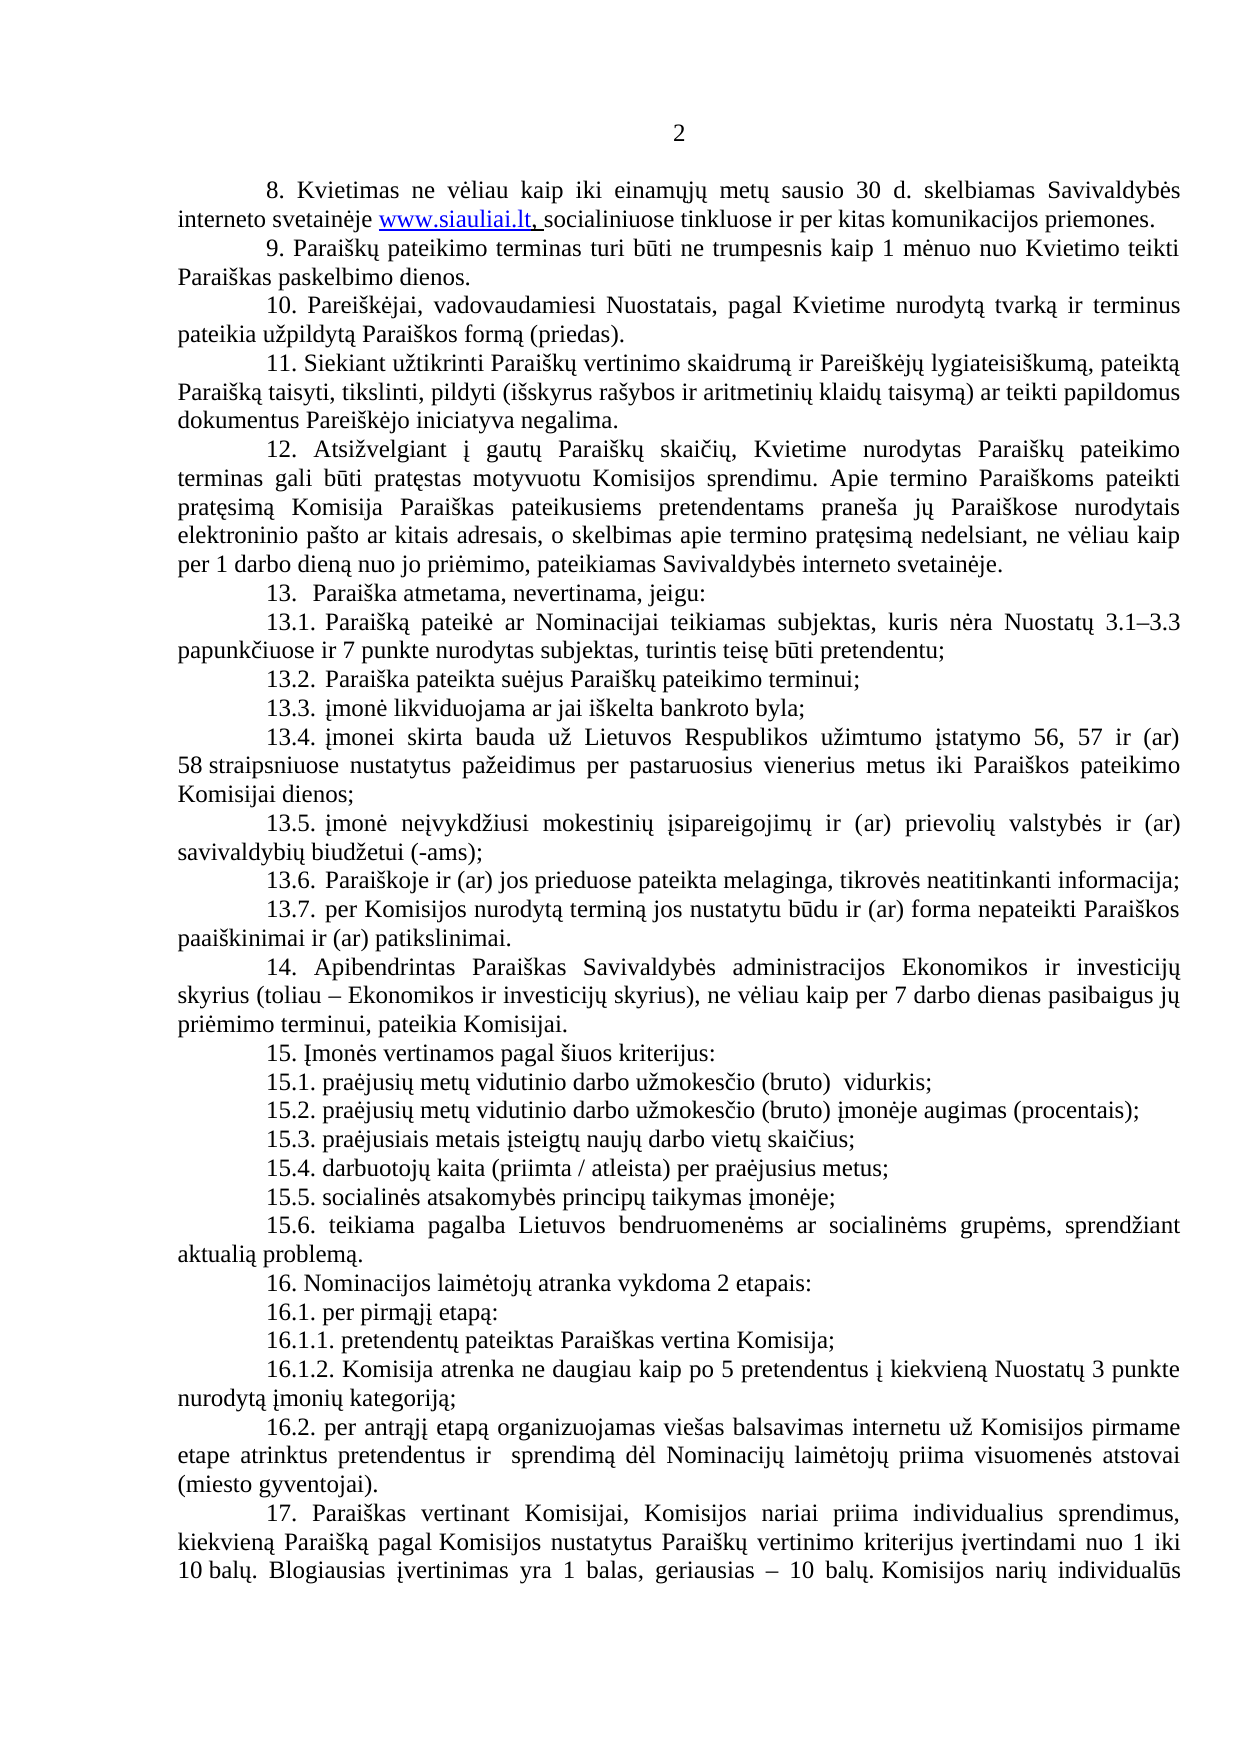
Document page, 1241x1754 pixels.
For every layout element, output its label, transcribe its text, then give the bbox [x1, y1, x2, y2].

text 13.5. įmonė neįvykdžiusi mokestinių įsipareigojimų ir (ar) prievolių valstybės ir (ar) savivaldybių biudžetui (-ams); [177, 808, 1181, 866]
text 16.2. per antrąjį etapą organizuojamas viešas balsavimas internetu už Komisijos pirmame etape atrinktus pretendentus ir sprendimą dėl Nominacijų laimėtojų priima visuomenės atstovai (miesto gyventojai). [177, 1412, 1181, 1498]
text 13.1. Paraišką pateikė ar Nominacijai teikiamas subjektas, kuris nėra Nuostatų 3.1–3.3 papunkčiuose ir 7 punkte nurodytas subjektas, turintis teisę būti pretendentu; [177, 607, 1181, 664]
text 10. Pareiškėjai, vadovaudamiesi Nuostatais, pagal Kvietime nurodytą tvarką ir terminus pateikia užpildytą Paraiškos formą (priedas). [177, 291, 1181, 348]
text 14. Apibendrintas Paraiškas Savivaldybės administracijos Ekonomikos ir investicijų skyrius (toliau – Ekonomikos ir investicijų skyrius), ne vėliau kaip per 7 darbo dienas pasibaigus jų priėmimo terminui, pateikia Komisijai. [177, 952, 1181, 1038]
text 13.2. Paraiška pateikta suėjus Paraiškų pateikimo terminui; [177, 664, 1181, 693]
text 16.1.2. Komisija atrenka ne daugiau kaip po 5 pretendentus į kiekvieną Nuostatų 3 punkte nurodytą įmonių kategoriją; [177, 1354, 1181, 1412]
text 15.1. praėjusių metų vidutinio darbo užmokesčio (bruto) vidurkis; [177, 1067, 1181, 1096]
text 13.6. Paraiškoje ir (ar) jos prieduose pateikta melaginga, tikrovės neatitinkanti informacija; [177, 866, 1181, 894]
text 15. Įmonės vertinamos pagal šiuos kriterijus: [177, 1038, 1181, 1067]
text 15.2. praėjusių metų vidutinio darbo užmokesčio (bruto) įmonėje augimas (procentais); [177, 1096, 1181, 1124]
text 8. Kvietimas ne vėliau kaip iki einamųjų metų sausio 30 d. skelbiamas Savivaldybės interneto svetainėje www.siauliai.lt, socialiniuose tinkluose ir per kitas komunikacijos priemones. [177, 176, 1181, 233]
text 16.1.1. pretendentų pateiktas Paraiškas vertina Komisija; [177, 1326, 1181, 1354]
text 15.4. darbuotojų kaita (priimta / atleista) per praėjusius metus; [177, 1153, 1181, 1182]
text 12. Atsižvelgiant į gautų Paraiškų skaičių, Kvietime nurodytas Paraiškų pateikimo terminas gali būti pratęstas motyvuotu Komisijos sprendimu. Apie termino Paraiškoms pateikti pratęsimą Komisija Paraiškas pateikusiems pretendentams praneša jų Paraiškose nurodytais elektroninio pašto ar kitais adresais, o skelbimas apie termino pratęsimą nedelsiant, ne vėliau kaip per 1 darbo dieną nuo jo priėmimo, pateikiamas Savivaldybės interneto svetainėje. [177, 434, 1181, 578]
text 17. Paraiškas vertinant Komisijai, Komisijos nariai priima individualius sprendimus, kiekvieną Paraišką pagal Komisijos nustatytus Paraiškų vertinimo kriterijus įvertindami nuo 1 iki 10 balų. Blogiausias įvertinimas yra 1 balas, geriausias – 10 balų. Komisijos narių individualūs [177, 1498, 1181, 1584]
text 15.6. teikiama pagalba Lietuvos bendruomenėms ar socialinėms grupėms, sprendžiant aktualią problemą. [177, 1211, 1181, 1268]
text 9. Paraiškų pateikimo terminas turi būti ne trumpesnis kaip 1 mėnuo nuo Kvietimo teikti Paraiškas paskelbimo dienos. [177, 233, 1181, 291]
text 13.7. per Komisijos nurodytą terminą jos nustatytu būdu ir (ar) forma nepateikti Paraiškos paaiškinimai ir (ar) patikslinimai. [177, 894, 1181, 952]
text 15.3. praėjusiais metais įsteigtų naujų darbo vietų skaičius; [177, 1124, 1181, 1153]
text 13. Paraiška atmetama, nevertinama, jeigu: [177, 578, 1181, 607]
text 16.1. per pirmąjį etapą: [177, 1297, 1181, 1326]
text 11. Siekiant užtikrinti Paraiškų vertinimo skaidrumą ir Pareiškėjų lygiateisiškumą, pateiktą Paraišką taisyti, tikslinti, pildyti (išskyrus rašybos ir aritmetinių klaidų taisymą) ar teikti papildomus dokumentus Pareiškėjo iniciatyva negalima. [177, 348, 1181, 434]
text 13.3. įmonė likviduojama ar jai iškelta bankroto byla; [177, 693, 1181, 722]
text 13.4. įmonei skirta bauda už Lietuvos Respublikos užimtumo įstatymo 56, 57 ir (ar) 58 straipsniuose nustatytus pažeidimus per pastaruosius vienerius metus iki Paraiškos pateikimo Komisijai dienos; [177, 722, 1181, 808]
text 15.5. socialinės atsakomybės principų taikymas įmonėje; [177, 1182, 1181, 1211]
text 16. Nominacijos laimėtojų atranka vykdoma 2 etapais: [177, 1268, 1181, 1297]
